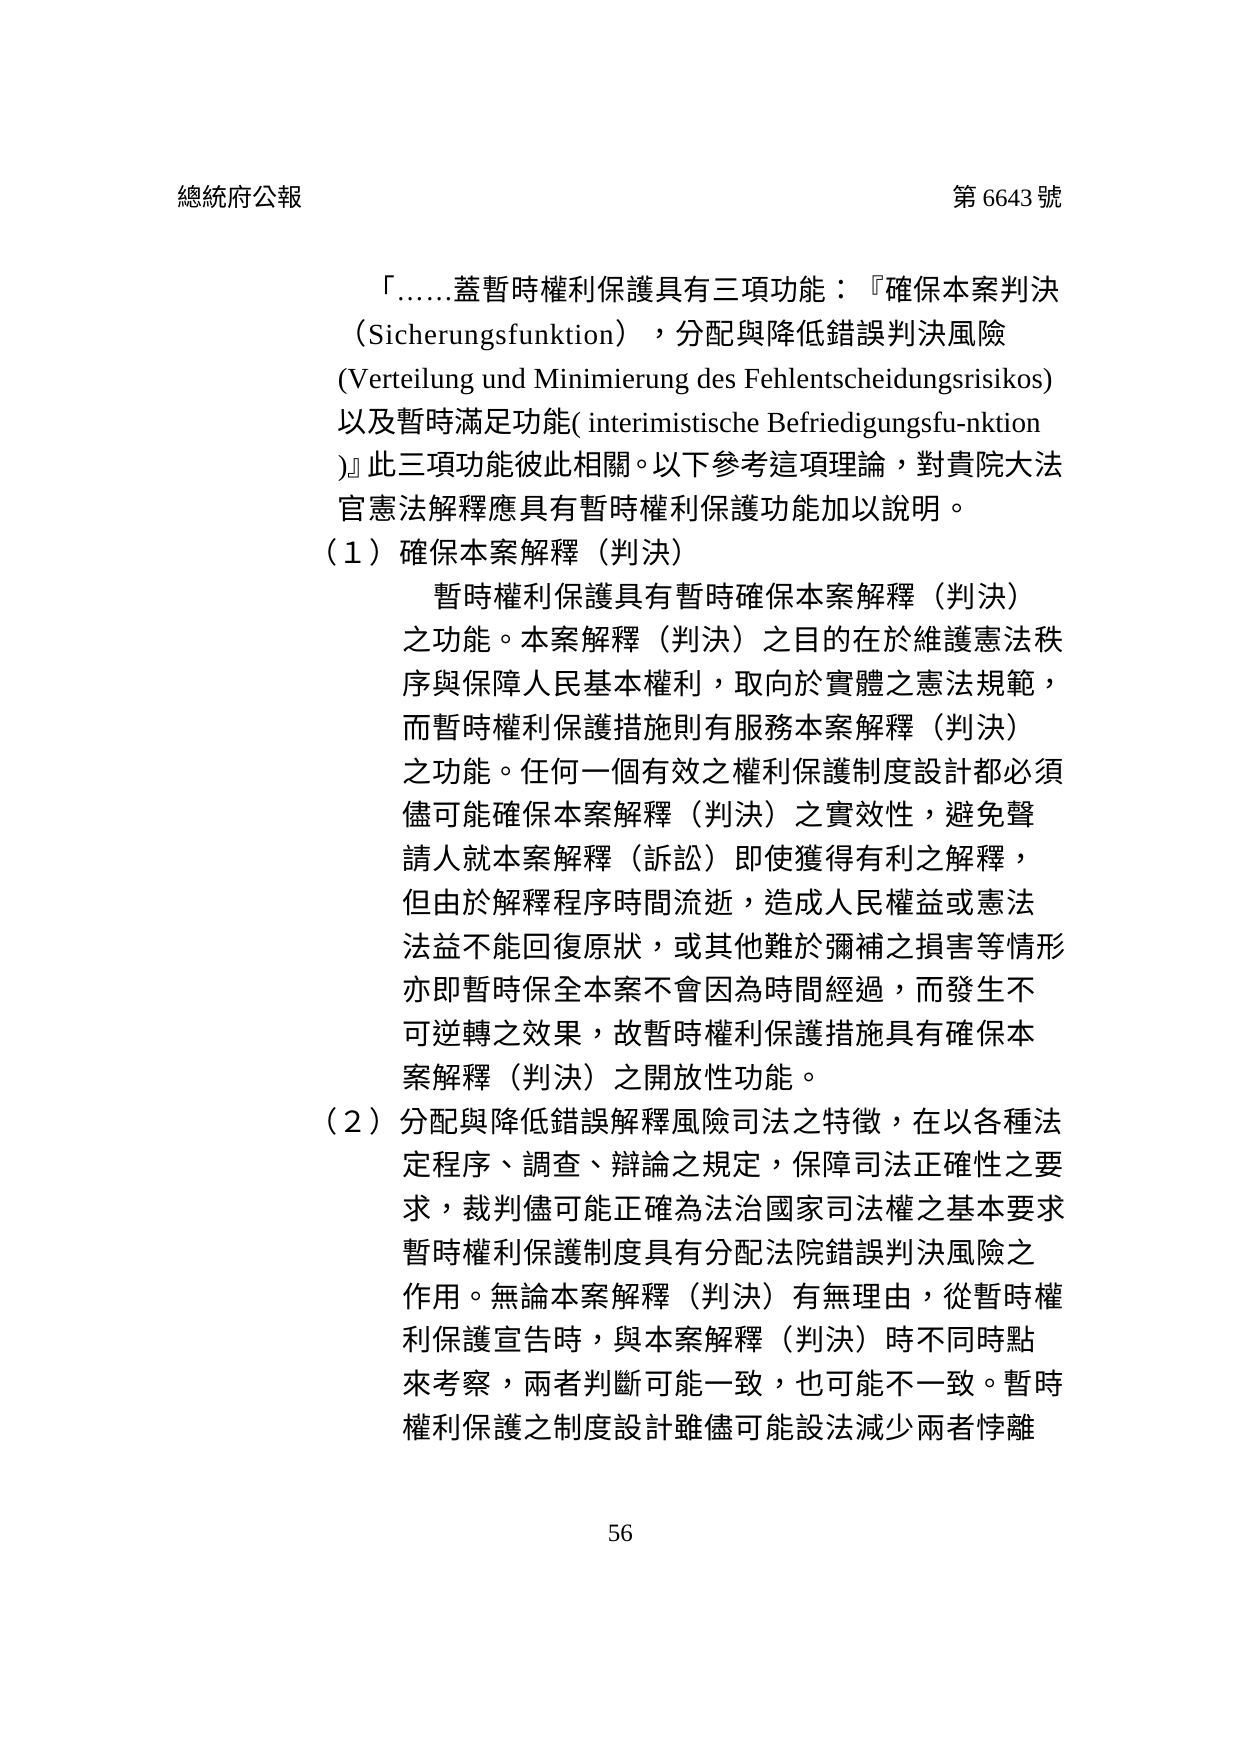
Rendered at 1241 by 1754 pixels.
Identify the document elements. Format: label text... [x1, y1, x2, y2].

text （２）分配與降低錯誤解釋風險司法之特徵，在以各種法定程序、調查、辯論之規定，保障司法正確性之要求，裁判儘可能正確為法治國家司法權之基本要求。暫時權利保護制度具有分配法院錯誤判決風險之作用。無論本案解釋（判決）有無理由，從暫時權利保護宣告時，與本案解釋（判決）時不同時點來考察，兩者判斷可能一致，也可能不一致。暫時權利保護之制度設計雖儘可能設法減少兩者悖離情況產生，然而由於本案解釋（判決）結果不確定，暫時權利保護制度又必須在有限時間壓力下，對於事實、憲法之解釋與涵攝，在釋明之基礎上作一個概括審查（summarische Pr fung），因而無論准許急速處分（暫時命令）與否，本案解釋（判決）與暫時權利保護決定都有可能產生不一致之結果，在這個意義下，暫時權利保護制度具有分配司法院大法官錯誤解釋風險之作用。不過，為了減少兩者不一致之情況產生，無論是完全否定暫時權利保護之聲請，或者儘可能准許急速處分（暫時命令）之聲請，都不符合有效權利保護之要求。因此，對於是否宣告暫時權利保護，應採取階段審查之利益衡量模式。 [308, 1097, 1063, 1447]
text 「……蓋暫時權利保護具有三項功能：『確保本案判決（Sicherungsfunktion），分配與降低錯誤判決風險(Verteilung und Minimierung des Fehlentscheidungsrisikos)以及暫時滿足功能( interimistische Befriedigungsfu-nktion )』此三項功能彼此相關。以下參考這項理論，對貴院大法官憲法解釋應具有暫時權利保護功能加以說明。 [338, 266, 1063, 528]
text 暫時權利保護具有暫時確保本案解釋（判決）之功能。本案解釋（判決）之目的在於維護憲法秩序與保障人民基本權利，取向於實體之憲法規範，而暫時權利保護措施則有服務本案解釋（判決）之功能。任何一個有效之權利保護制度設計都必須儘可能確保本案解釋（判決）之實效性，避免聲請人就本案解釋（訴訟）即使獲得有利之解釋，但由於解釋程序時間流逝，造成人民權益或憲法法益不能回復原狀，或其他難於彌補之損害等情形。亦即暫時保全本案不會因為時間經過，而發生不可逆轉之效果，故暫時權利保護措施具有確保本案解釋（判決）之開放性功能。 [402, 572, 1063, 1097]
text （１）確保本案解釋（判決） [308, 528, 1063, 572]
